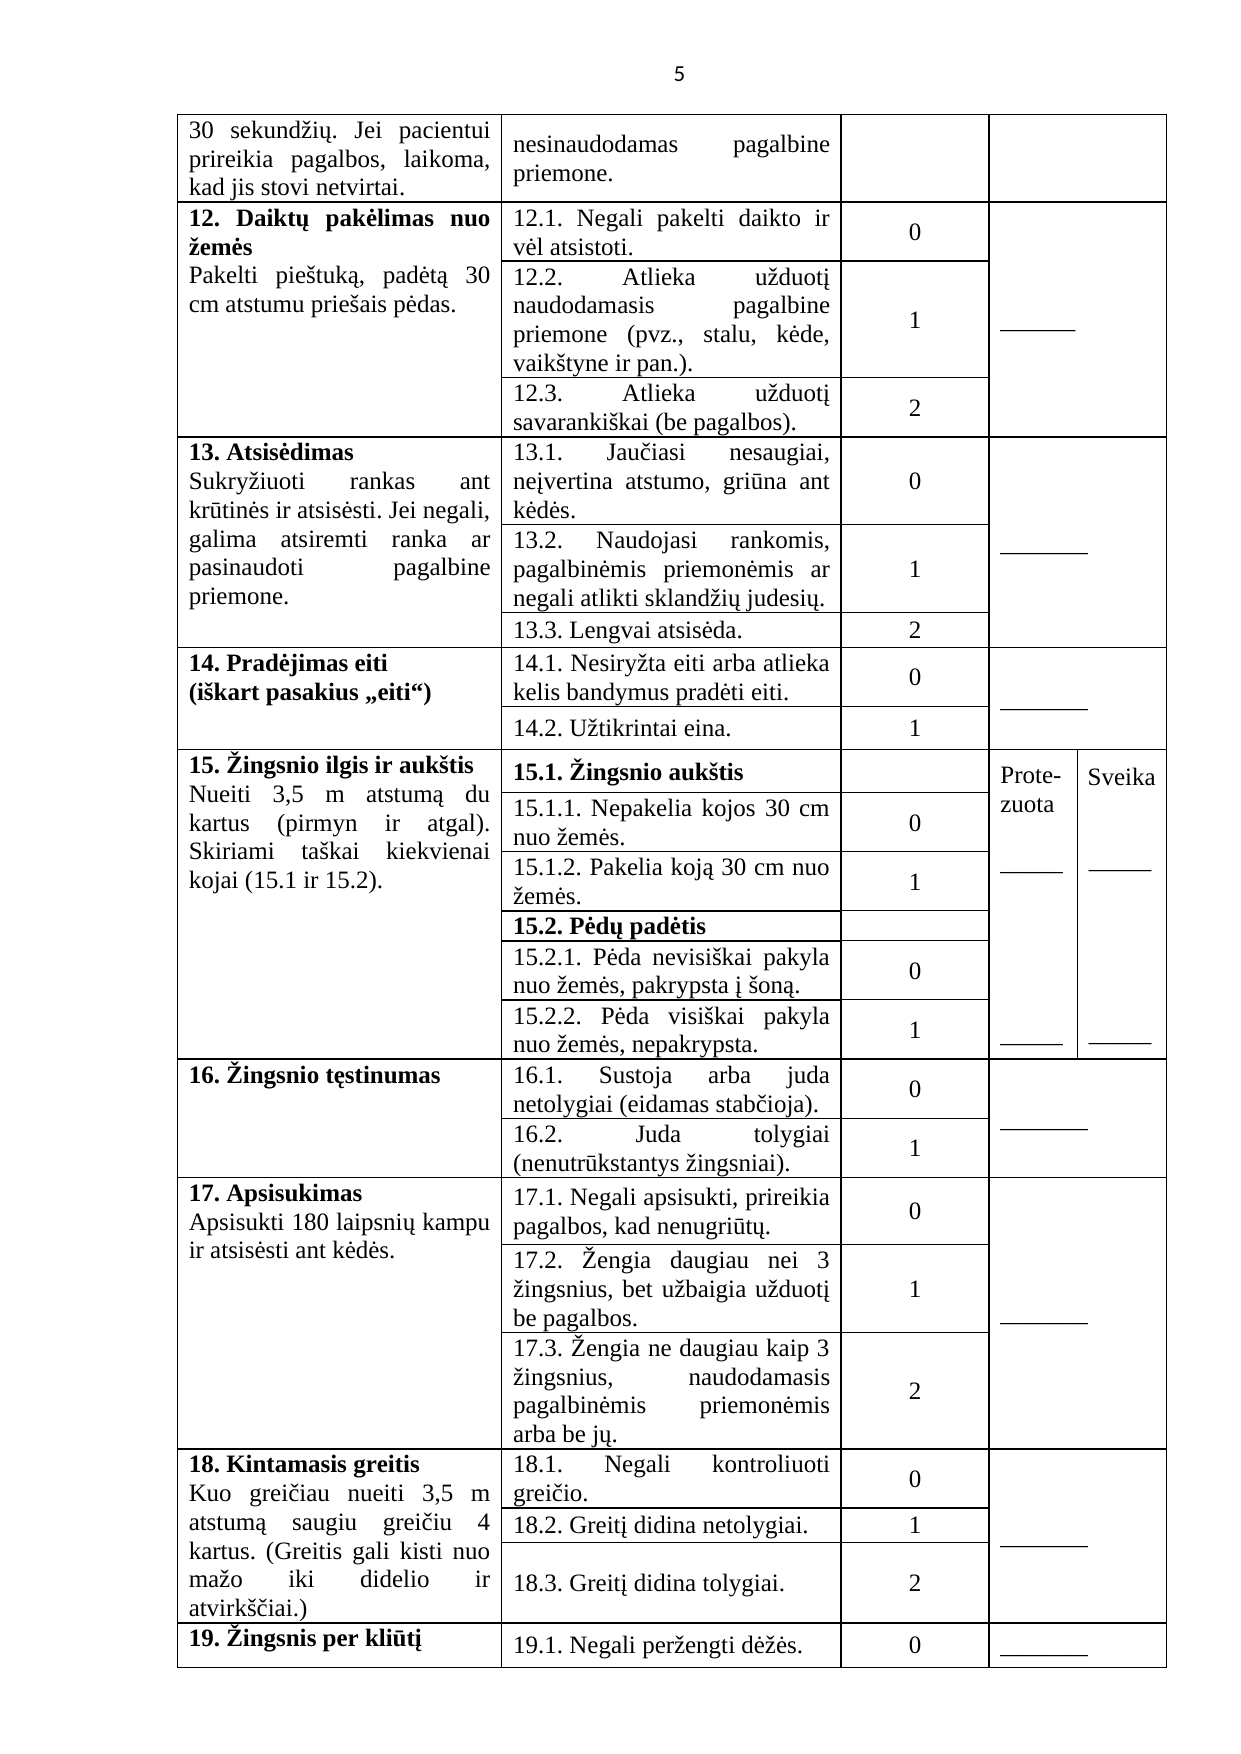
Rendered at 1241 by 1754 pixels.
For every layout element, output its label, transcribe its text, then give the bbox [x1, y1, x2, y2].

table_cell _______ [990, 438, 1166, 646]
table_cell 16. Žingsnio tęstinumas [178, 1060, 501, 1176]
table_cell ______ [990, 203, 1166, 436]
table_cell _______ [990, 1450, 1166, 1622]
table_cell 17. Apsisukimas Apsisukti 180 laipsnių kampu ir atsisėsti ant kėdės. [178, 1178, 501, 1448]
table_cell 1 [842, 1509, 988, 1541]
table_cell 18.2. Greitį didina netolygiai. [502, 1509, 840, 1541]
table_cell 19.1. Negali peržengti dėžės. [502, 1624, 840, 1667]
table_cell [842, 911, 988, 940]
table_cell 14. Pradėjimas eiti (iškart pasakius „eiti“) [178, 648, 501, 749]
table_cell 16.2. Juda tolygiai (nenutrūkstantys žingsniai). [502, 1119, 840, 1176]
table_cell 2 [842, 613, 988, 646]
table_cell Prote-zuota _____ _____ [990, 750, 1077, 1058]
table_cell 13. Atsisėdimas Sukryžiuoti rankas ant krūtinės ir atsisėsti. Jei negali, galima atsiremti ranka ar pasinaudoti pagalbine priemone. [178, 438, 501, 646]
table_cell [842, 750, 988, 792]
table_cell Sveika _____ _____ [1078, 750, 1166, 1058]
table_cell 1 [842, 1000, 988, 1058]
table_cell 15.1.2. Pakelia koją 30 cm nuo žemės. [502, 852, 840, 910]
table_cell _______ [990, 1060, 1166, 1176]
table_cell 13.2. Naudojasi rankomis, pagalbinėmis priemonėmis ar negali atlikti sklandžių judesių. [502, 525, 840, 612]
table_cell 1 [842, 1119, 988, 1176]
table_cell 0 [842, 1624, 988, 1667]
table_cell 15.2.1. Pėda nevisiškai pakyla nuo žemės, pakrypsta į šoną. [502, 942, 840, 999]
table_cell 1 [842, 852, 988, 910]
table_cell 14.2. Užtikrintai eina. [502, 707, 840, 749]
table_cell 12.1. Negali pakelti daikto ir vėl atsistoti. [502, 203, 840, 260]
table_cell _______ [990, 648, 1166, 749]
table_cell 14.1. Nesiryžta eiti arba atlieka kelis bandymus pradėti eiti. [502, 648, 840, 706]
table_cell 0 [842, 1450, 988, 1507]
table_cell 0 [842, 1178, 988, 1243]
table_cell 15. Žingsnio ilgis ir aukštis Nueiti 3,5 m atstumą du kartus (pirmyn ir atgal). Skiriami taškai kiekvienai kojai (15.1 ir 15.2). [178, 750, 501, 1058]
table_cell 1 [842, 262, 988, 377]
table_cell 30 sekundžių. Jei pacientui prireikia pagalbos, laikoma, kad jis stovi netvirtai. [178, 115, 501, 201]
table_cell nesinaudodamas pagalbine priemone. [502, 115, 840, 201]
table_cell 15.2. Pėdų padėtis [502, 912, 840, 940]
table_cell 15.1.1. Nepakelia kojos 30 cm nuo žemės. [502, 793, 840, 851]
table_cell 0 [842, 203, 988, 260]
table_cell 17.1. Negali apsisukti, prireikia pagalbos, kad nenugriūtų. [502, 1178, 840, 1243]
table_cell 19. Žingsnis per kliūtį [178, 1624, 501, 1667]
table_cell 2 [842, 1543, 988, 1622]
table_cell 17.2. Žengia daugiau nei 3 žingsnius, bet užbaigia užduotį be pagalbos. [502, 1245, 840, 1331]
table_cell 12. Daiktų pakėlimas nuo žemės Pakelti pieštuką, padėtą 30 cm atstumu priešais pėdas. [178, 203, 501, 436]
table_cell 12.3. Atlieka užduotį savarankiškai (be pagalbos). [502, 378, 840, 436]
table_cell _______ [990, 1624, 1166, 1667]
table_cell _______ [990, 1178, 1166, 1448]
table_cell 2 [842, 378, 988, 436]
table_cell 15.2.2. Pėda visiškai pakyla nuo žemės, nepakrypsta. [502, 1001, 840, 1058]
table_cell 17.3. Žengia ne daugiau kaip 3 žingsnius, naudodamasis pagalbinėmis priemonėmis arba be jų. [502, 1333, 840, 1448]
table_cell 2 [842, 1333, 988, 1448]
table_cell [990, 115, 1166, 201]
table_cell 0 [842, 438, 988, 524]
table_cell 0 [842, 941, 988, 999]
table_cell 16.1. Sustoja arba juda netolygiai (eidamas stabčioja). [502, 1060, 840, 1117]
table_cell 1 [842, 707, 988, 749]
table_cell 18.1. Negali kontroliuoti greičio. [502, 1450, 840, 1507]
table_cell 0 [842, 1060, 988, 1117]
table_cell 1 [842, 525, 988, 612]
table_cell 18. Kintamasis greitis Kuo greičiau nueiti 3,5 m atstumą saugiu greičiu 4 kartus. (Greitis gali kisti nuo mažo iki didelio ir atvirkščiai.) [178, 1450, 501, 1622]
table_cell 18.3. Greitį didina tolygiai. [502, 1543, 840, 1622]
table_cell 13.3. Lengvai atsisėda. [502, 613, 840, 646]
table_cell 12.2. Atlieka užduotį naudodamasis pagalbine priemone (pvz., stalu, kėde, vaikštyne ir pan.). [502, 262, 840, 377]
table_cell 0 [842, 648, 988, 706]
table_cell 0 [842, 793, 988, 851]
table_cell 1 [842, 1245, 988, 1331]
table_cell [842, 115, 988, 201]
table_cell 13.1. Jaučiasi nesaugiai, neįvertina atstumo, griūna ant kėdės. [502, 438, 840, 524]
table_cell 15.1. Žingsnio aukštis [502, 750, 840, 792]
